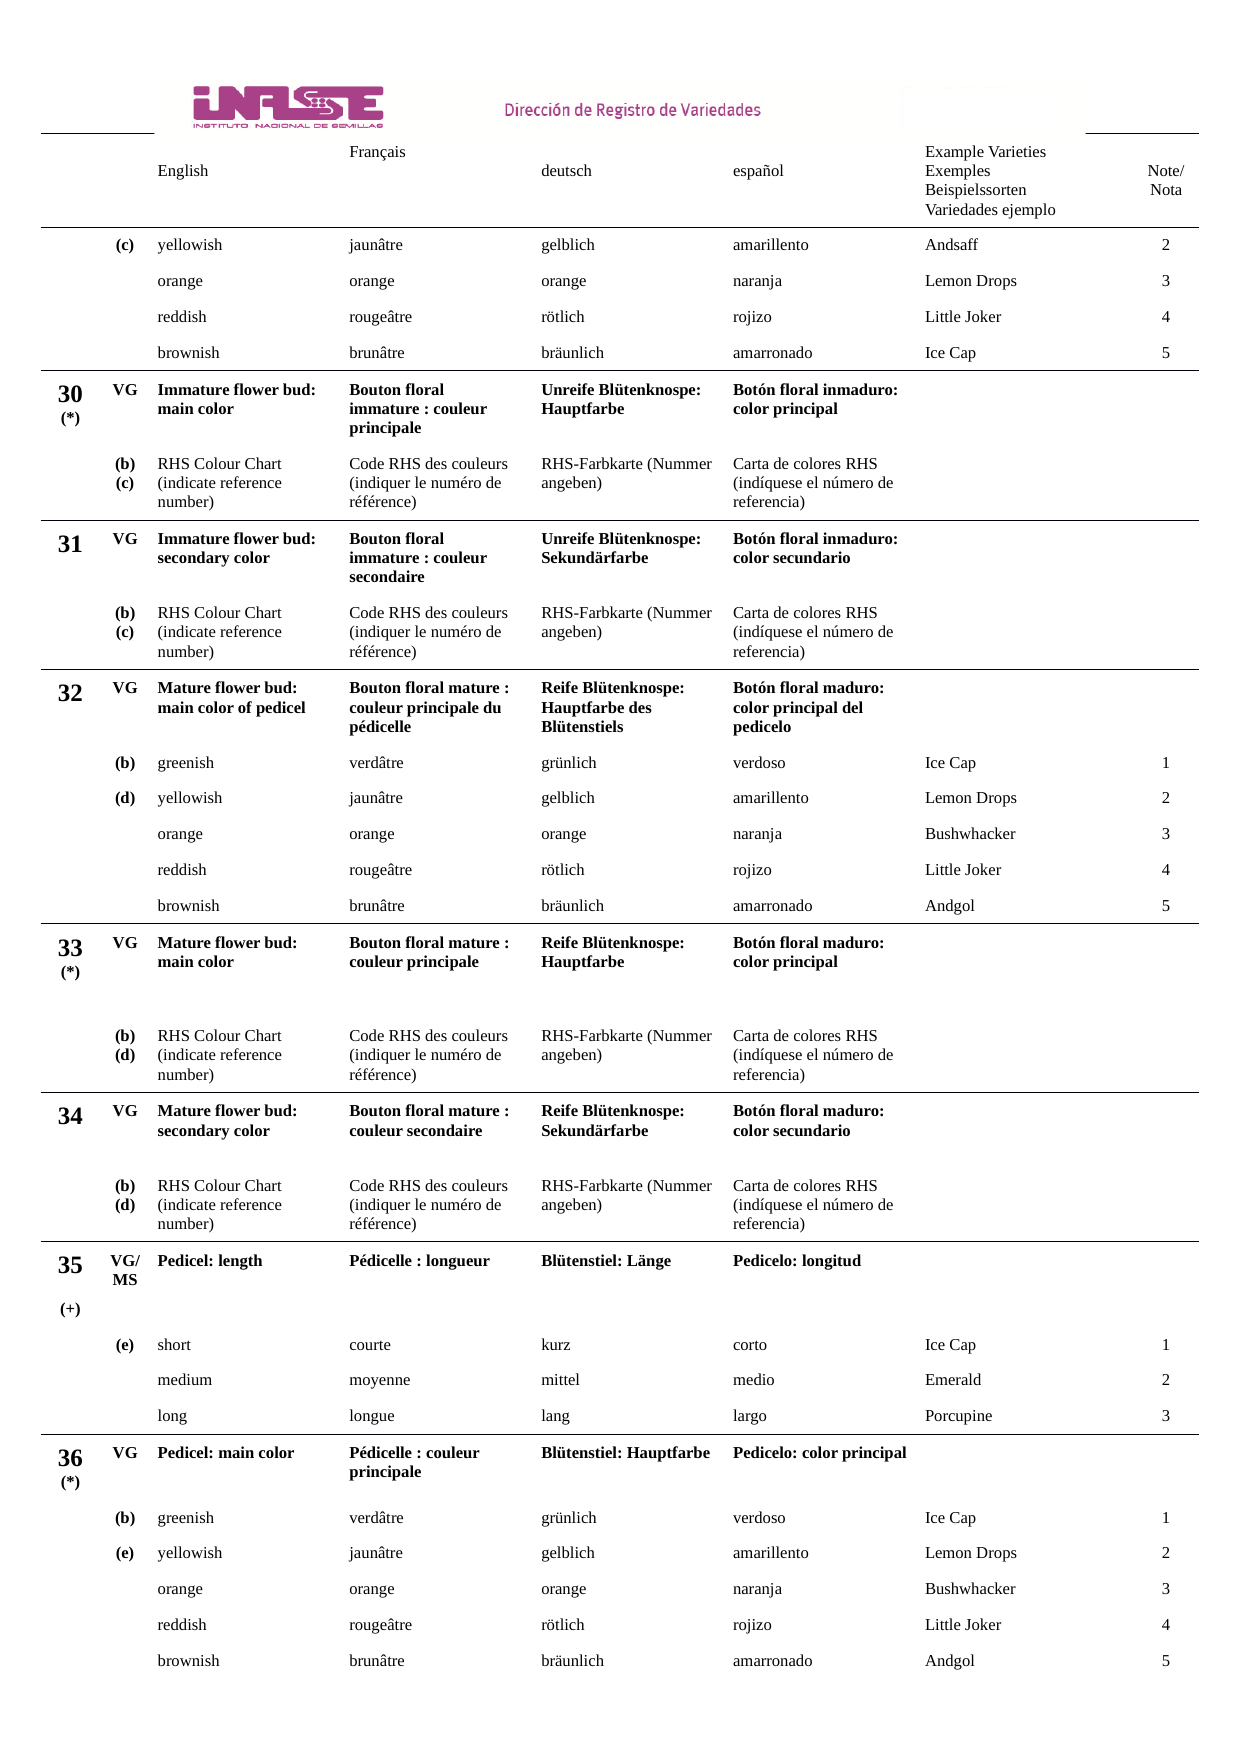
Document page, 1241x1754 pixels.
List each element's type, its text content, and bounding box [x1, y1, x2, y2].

table_cell Andgol [918, 888, 1132, 923]
table_cell Botón floral maduro: color principal del pedicelo [726, 670, 917, 744]
table_cell grünlich [534, 744, 726, 780]
table_cell Pedicel: main color [150, 1435, 342, 1499]
table_cell 36 (*) [41, 1435, 99, 1499]
table_cell bräunlich [534, 888, 726, 923]
table_cell orange [150, 816, 342, 852]
table_cell 4 [1132, 852, 1199, 887]
table_cell kurz [534, 1326, 726, 1362]
table_cell [41, 1571, 99, 1607]
table_cell Ice Cap [918, 334, 1132, 370]
table_cell [41, 1018, 99, 1092]
table_cell [100, 1398, 150, 1433]
table_cell 2 [1132, 228, 1199, 263]
table_cell Unreife Blütenknospe: Sekundärfarbe [534, 521, 726, 595]
table_cell [100, 1571, 150, 1607]
table_cell 5 [1132, 888, 1199, 923]
table_cell Little Joker [918, 852, 1132, 887]
table_cell lang [534, 1398, 726, 1433]
table_cell [918, 670, 1132, 744]
table_header English [150, 134, 342, 227]
table_cell RHS Colour Chart (indicate reference number) [150, 1167, 342, 1241]
table_cell bräunlich [534, 1643, 726, 1678]
table_cell yellowish [150, 1535, 342, 1571]
table_cell VG [100, 1093, 150, 1167]
table_cell rojizo [726, 299, 917, 334]
table_cell VG [100, 521, 150, 595]
table_cell naranja [726, 816, 917, 852]
table_cell jaunâtre [342, 228, 534, 263]
table_cell [41, 1607, 99, 1642]
table_cell yellowish [150, 228, 342, 263]
table_cell brunâtre [342, 888, 534, 923]
table_cell Blütenstiel: Hauptfarbe [534, 1435, 726, 1499]
table_cell Carta de colores RHS (indíquese el número de referencia) [726, 1018, 917, 1092]
table_cell [41, 852, 99, 887]
table_cell 5 [1132, 1643, 1199, 1678]
table_cell [41, 299, 99, 334]
table_cell [918, 1093, 1132, 1167]
table_cell 4 [1132, 299, 1199, 334]
table_cell [1132, 445, 1199, 519]
table_cell [1132, 1242, 1199, 1326]
table_cell (e) [100, 1326, 150, 1362]
table_cell Pedicelo: longitud [726, 1242, 917, 1326]
table_cell 30 (*) [41, 371, 99, 445]
table_cell 2 [1132, 780, 1199, 816]
table_cell [918, 1167, 1132, 1241]
table_cell 33 (*) [41, 924, 99, 1018]
table_cell brownish [150, 888, 342, 923]
table_cell Pédicelle : couleur principale [342, 1435, 534, 1499]
table_cell rojizo [726, 852, 917, 887]
table_cell [100, 1607, 150, 1642]
table_cell orange [150, 263, 342, 298]
table_cell brunâtre [342, 334, 534, 370]
table_cell largo [726, 1398, 917, 1433]
table_cell rojizo [726, 1607, 917, 1642]
table_cell Emerald [918, 1362, 1132, 1398]
table_cell Blütenstiel: Länge [534, 1242, 726, 1326]
table_cell [100, 888, 150, 923]
table_cell naranja [726, 1571, 917, 1607]
table_cell [1132, 595, 1199, 669]
table_cell Bushwhacker [918, 1571, 1132, 1607]
table_cell Bouton floral immature : couleur principale [342, 371, 534, 445]
table_cell Ice Cap [918, 1499, 1132, 1535]
table_cell [41, 888, 99, 923]
table_cell VG [100, 670, 150, 744]
table_cell reddish [150, 1607, 342, 1642]
table_cell Ice Cap [918, 1326, 1132, 1362]
table_cell 4 [1132, 1607, 1199, 1642]
table_cell RHS Colour Chart (indicate reference number) [150, 445, 342, 519]
table_cell 3 [1132, 1398, 1199, 1433]
table_cell Immature flower bud: main color [150, 371, 342, 445]
table_cell 5 [1132, 334, 1199, 370]
table_cell RHS-Farbkarte (Nummer angeben) [534, 595, 726, 669]
table_header Note/ Nota [1132, 134, 1199, 227]
table_cell rötlich [534, 1607, 726, 1642]
table_cell Little Joker [918, 1607, 1132, 1642]
table_cell jaunâtre [342, 780, 534, 816]
table_header Example Varieties Exemples Beispielssorten Variedades ejemplo [918, 134, 1132, 227]
table_cell Reife Blütenknospe: Sekundärfarbe [534, 1093, 726, 1167]
table_cell Botón floral inmaduro: color secundario [726, 521, 917, 595]
table_cell [41, 445, 99, 519]
table_cell orange [534, 816, 726, 852]
table_cell [41, 1499, 99, 1535]
table_cell orange [150, 1571, 342, 1607]
table_cell Bouton floral immature : couleur secondaire [342, 521, 534, 595]
table_cell orange [534, 1571, 726, 1607]
table_cell [100, 299, 150, 334]
table_cell short [150, 1326, 342, 1362]
table_cell [918, 595, 1132, 669]
table_cell RHS Colour Chart (indicate reference number) [150, 1018, 342, 1092]
table_cell RHS-Farbkarte (Nummer angeben) [534, 1018, 726, 1092]
table_cell [100, 816, 150, 852]
table_cell orange [342, 263, 534, 298]
table_cell [100, 1643, 150, 1678]
table_cell [918, 1242, 1132, 1326]
table_cell Botón floral maduro: color principal [726, 924, 917, 1018]
table_cell reddish [150, 852, 342, 887]
table_cell greenish [150, 1499, 342, 1535]
table_cell Code RHS des couleurs (indiquer le numéro de référence) [342, 1018, 534, 1092]
table_cell (b) (c) [100, 445, 150, 519]
table_cell [41, 1326, 99, 1362]
table_cell medio [726, 1362, 917, 1398]
table_cell [100, 852, 150, 887]
table_cell mittel [534, 1362, 726, 1398]
table_cell Code RHS des couleurs (indiquer le numéro de référence) [342, 1167, 534, 1241]
table_cell Mature flower bud: main color [150, 924, 342, 1018]
table_cell RHS Colour Chart (indicate reference number) [150, 595, 342, 669]
table_cell amarillento [726, 1535, 917, 1571]
table_cell Carta de colores RHS (indíquese el número de referencia) [726, 595, 917, 669]
table_cell rougeâtre [342, 299, 534, 334]
table_cell Lemon Drops [918, 263, 1132, 298]
table_header [41, 134, 99, 227]
table_cell [918, 1018, 1132, 1092]
table_cell (b) (c) [100, 595, 150, 669]
table_cell 3 [1132, 263, 1199, 298]
table_cell [1132, 924, 1199, 1018]
table_cell gelblich [534, 780, 726, 816]
table_cell amarronado [726, 888, 917, 923]
table_cell Code RHS des couleurs (indiquer le numéro de référence) [342, 595, 534, 669]
table_cell [1132, 670, 1199, 744]
table_cell Mature flower bud: secondary color [150, 1093, 342, 1167]
table_cell 3 [1132, 816, 1199, 852]
table_cell longue [342, 1398, 534, 1433]
table_cell 2 [1132, 1362, 1199, 1398]
table_cell (c) [100, 228, 150, 263]
table_cell [41, 334, 99, 370]
table_cell [1132, 1167, 1199, 1241]
table_cell [918, 1435, 1132, 1499]
table_cell Andgol [918, 1643, 1132, 1678]
table_cell [41, 1362, 99, 1398]
table_header español [726, 140, 917, 227]
table_cell VG [100, 1435, 150, 1499]
table_cell [41, 1167, 99, 1241]
table_cell moyenne [342, 1362, 534, 1398]
table_cell 34 [41, 1093, 99, 1167]
table_cell verdoso [726, 1499, 917, 1535]
table_cell rougeâtre [342, 1607, 534, 1642]
table_cell Little Joker [918, 299, 1132, 334]
table_cell naranja [726, 263, 917, 298]
table_cell (e) [100, 1535, 150, 1571]
table_cell long [150, 1398, 342, 1433]
table_cell Bouton floral mature : couleur secondaire [342, 1093, 534, 1167]
table_cell VG [100, 924, 150, 1018]
table_cell Lemon Drops [918, 1535, 1132, 1571]
table_cell Immature flower bud: secondary color [150, 521, 342, 595]
table_cell (b) [100, 744, 150, 780]
table_cell (b) (d) [100, 1018, 150, 1092]
table_cell 1 [1132, 1326, 1199, 1362]
table_header deutsch [534, 140, 726, 227]
table_cell brownish [150, 1643, 342, 1678]
table_cell [100, 263, 150, 298]
table_cell [41, 228, 99, 263]
table_cell Pedicel: length [150, 1242, 342, 1326]
table_cell orange [342, 816, 534, 852]
table_cell Bouton floral mature : couleur principale du pédicelle [342, 670, 534, 744]
table_cell Carta de colores RHS (indíquese el número de referencia) [726, 445, 917, 519]
table_cell Pédicelle : longueur [342, 1242, 534, 1326]
table_cell VG/MS [100, 1242, 150, 1326]
table_header Français [342, 140, 534, 227]
table_cell orange [534, 263, 726, 298]
table_cell yellowish [150, 780, 342, 816]
table_cell brownish [150, 334, 342, 370]
table_cell [41, 1643, 99, 1678]
table_cell 2 [1132, 1535, 1199, 1571]
table_cell [41, 744, 99, 780]
table_cell Pedicelo: color principal [726, 1435, 917, 1499]
table_cell Reife Blütenknospe: Hauptfarbe des Blütenstiels [534, 670, 726, 744]
table_cell [918, 371, 1132, 445]
table_cell Reife Blütenknospe: Hauptfarbe [534, 924, 726, 1018]
table_cell [1132, 371, 1199, 445]
table_cell grünlich [534, 1499, 726, 1535]
table_cell [41, 1398, 99, 1433]
table_header [100, 134, 150, 227]
table_cell Ice Cap [918, 744, 1132, 780]
table_cell Bouton floral mature : couleur principale [342, 924, 534, 1018]
table_cell [100, 334, 150, 370]
table_cell (b) [100, 1499, 150, 1535]
table_cell Porcupine [918, 1398, 1132, 1433]
table_cell amarronado [726, 334, 917, 370]
table_cell medium [150, 1362, 342, 1398]
table_cell reddish [150, 299, 342, 334]
table_cell courte [342, 1326, 534, 1362]
table_cell [1132, 521, 1199, 595]
table_cell 35 (+) [41, 1242, 99, 1326]
table_cell [41, 780, 99, 816]
table_cell Bushwhacker [918, 816, 1132, 852]
table_cell [41, 595, 99, 669]
table_cell Botón floral inmaduro: color principal [726, 371, 917, 445]
table_cell 32 [41, 670, 99, 744]
table_cell 31 [41, 521, 99, 595]
table_cell rötlich [534, 299, 726, 334]
table_cell [918, 521, 1132, 595]
table_cell [1132, 1435, 1199, 1499]
table_cell (d) [100, 780, 150, 816]
table_cell RHS-Farbkarte (Nummer angeben) [534, 1167, 726, 1241]
table_cell Unreife Blütenknospe: Hauptfarbe [534, 371, 726, 445]
table_cell 1 [1132, 744, 1199, 780]
table_cell rougeâtre [342, 852, 534, 887]
table_cell 3 [1132, 1571, 1199, 1607]
table_cell amarillento [726, 780, 917, 816]
table_cell Carta de colores RHS (indíquese el número de referencia) [726, 1167, 917, 1241]
table_cell bräunlich [534, 334, 726, 370]
table_cell amarronado [726, 1643, 917, 1678]
table_cell [100, 1362, 150, 1398]
table_cell Lemon Drops [918, 780, 1132, 816]
table_cell jaunâtre [342, 1535, 534, 1571]
table_cell [918, 445, 1132, 519]
table_cell gelblich [534, 1535, 726, 1571]
table_cell greenish [150, 744, 342, 780]
table_cell verdâtre [342, 1499, 534, 1535]
table_cell Andsaff [918, 228, 1132, 263]
table_cell 1 [1132, 1499, 1199, 1535]
table_cell rötlich [534, 852, 726, 887]
table_cell RHS-Farbkarte (Nummer angeben) [534, 445, 726, 519]
table_cell [1132, 1018, 1199, 1092]
table_cell brunâtre [342, 1643, 534, 1678]
table_cell orange [342, 1571, 534, 1607]
table_cell (b) (d) [100, 1167, 150, 1241]
table_cell gelblich [534, 228, 726, 263]
table_cell VG [100, 371, 150, 445]
table_cell verdoso [726, 744, 917, 780]
table_cell corto [726, 1326, 917, 1362]
table_cell amarillento [726, 228, 917, 263]
table_cell [41, 1535, 99, 1571]
table_cell [1132, 1093, 1199, 1167]
table_cell Code RHS des couleurs (indiquer le numéro de référence) [342, 445, 534, 519]
table_cell [918, 924, 1132, 1018]
table_cell Mature flower bud: main color of pedicel [150, 670, 342, 744]
table_cell Botón floral maduro: color secundario [726, 1093, 917, 1167]
table_cell verdâtre [342, 744, 534, 780]
table_cell [41, 263, 99, 298]
table_cell [41, 816, 99, 852]
